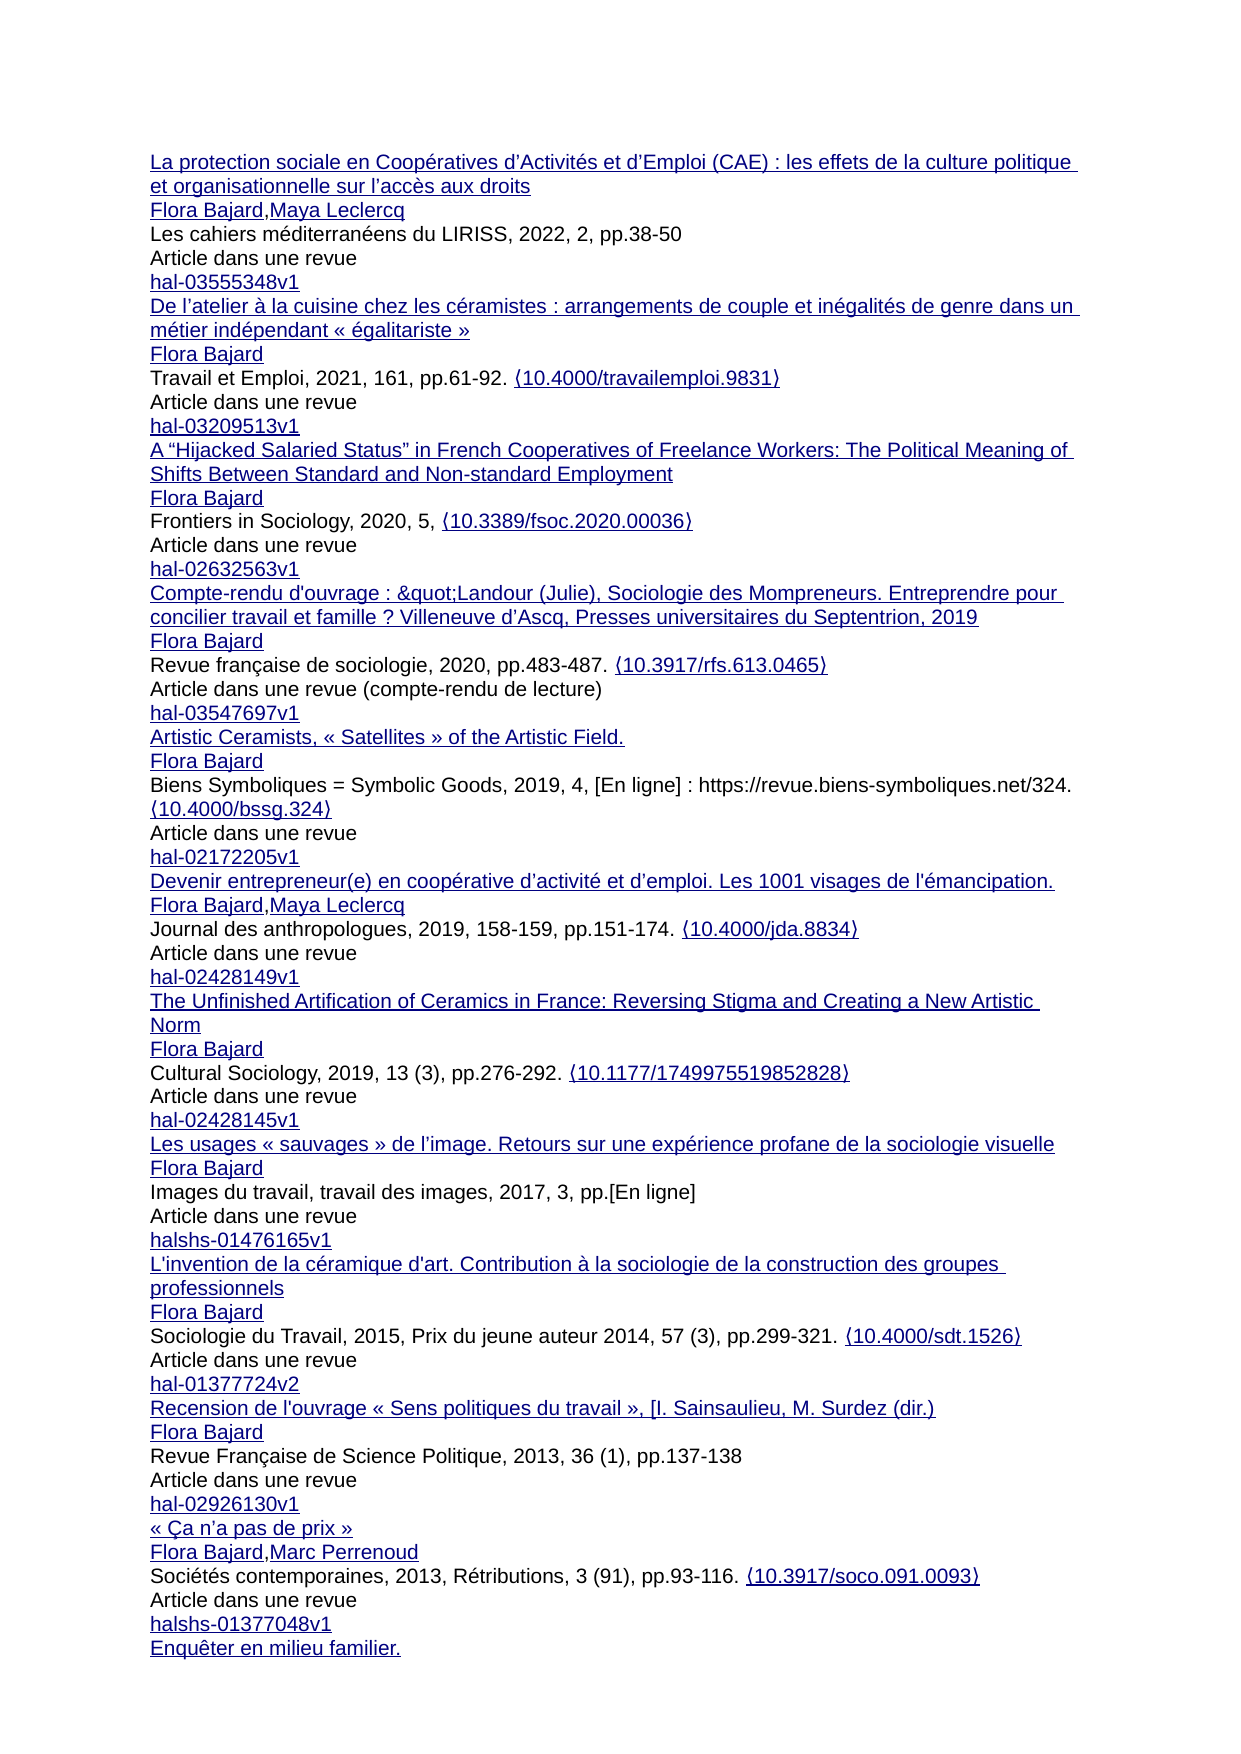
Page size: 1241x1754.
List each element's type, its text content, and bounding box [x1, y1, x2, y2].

table_cell A “Hijacked Salaried Status” in French Cooperatives of Freelance Workers: The Political Meaning of Shifts Between Standard and Non-standard Employment Flora Bajard Frontiers in Sociology, 2020, 5, ⟨10.3389/fsoc.2020.00036⟩ Article dans une revue hal-02632563v1 [150, 438, 1090, 581]
table_cell The Unfinished Artification of Ceramics in France: Reversing Stigma and Creating a New Artistic Norm Flora Bajard Cultural Sociology, 2019, 13 (3), pp.276-292. ⟨10.1177/1749975519852828⟩ Article dans une revue hal-02428145v1 [150, 989, 1090, 1132]
table_cell Recension de l'ouvrage « Sens politiques du travail », [I. Sainsaulieu, M. Surdez (dir.) Flora Bajard Revue Française de Science Politique, 2013, 36 (1), pp.137-138 Article dans une revue hal-02926130v1 [150, 1396, 1090, 1516]
table_cell De l’atelier à la cuisine chez les céramistes : arrangements de couple et inégalités de genre dans un métier indépendant « égalitariste » Flora Bajard Travail et Emploi, 2021, 161, pp.61-92. ⟨10.4000/travailemploi.9831⟩ Article dans une revue hal-03209513v1 [150, 294, 1090, 437]
table_cell La protection sociale en Coopératives d’Activités et d’Emploi (CAE) : les effets de la culture politique et organisationnelle sur l’accès aux droits Flora Bajard,Maya Leclercq Les cahiers méditerranéens du LIRISS, 2022, 2, pp.38-50 Article dans une revue hal-03555348v1 [150, 150, 1090, 294]
table_cell Compte-rendu d'ouvrage : &quot;Landour (Julie), Sociologie des Mompreneurs. Entreprendre pour concilier travail et famille ? Villeneuve d’Ascq, Presses universitaires du Septentrion, 2019 Flora Bajard Revue française de sociologie, 2020, pp.483-487. ⟨10.3917/rfs.613.0465⟩ Article dans une revue (compte-rendu de lecture) hal-03547697v1 [150, 581, 1090, 725]
table_cell Les usages « sauvages » de l’image. Retours sur une expérience profane de la sociologie visuelle Flora Bajard Images du travail, travail des images, 2017, 3, pp.[En ligne] Article dans une revue halshs-01476165v1 [150, 1132, 1090, 1252]
table_cell Devenir entrepreneur(e) en coopérative d’activité et d’emploi. Les 1001 visages de l'émancipation. Flora Bajard,Maya Leclercq Journal des anthropologues, 2019, 158-159, pp.151-174. ⟨10.4000/jda.8834⟩ Article dans une revue hal-02428149v1 [150, 869, 1090, 988]
table_cell L'invention de la céramique d'art. Contribution à la sociologie de la construction des groupes professionnels Flora Bajard Sociologie du Travail, 2015, Prix du jeune auteur 2014, 57 (3), pp.299-321. ⟨10.4000/sdt.1526⟩ Article dans une revue hal-01377724v2 [150, 1252, 1090, 1396]
table_cell Artistic Ceramists, « Satellites » of the Artistic Field. Flora Bajard Biens Symboliques = Symbolic Goods, 2019, 4, [En ligne] : https://revue.biens-symboliques.net/324. ⟨10.4000/bssg.324⟩ Article dans une revue hal-02172205v1 [150, 725, 1090, 869]
table_cell Enquêter en milieu familier. [150, 1635, 1090, 1659]
table_cell « Ça n’a pas de prix » Flora Bajard,Marc Perrenoud Sociétés contemporaines, 2013, Rétributions, 3 (91), pp.93-116. ⟨10.3917/soco.091.0093⟩ Article dans une revue halshs-01377048v1 [150, 1516, 1090, 1635]
